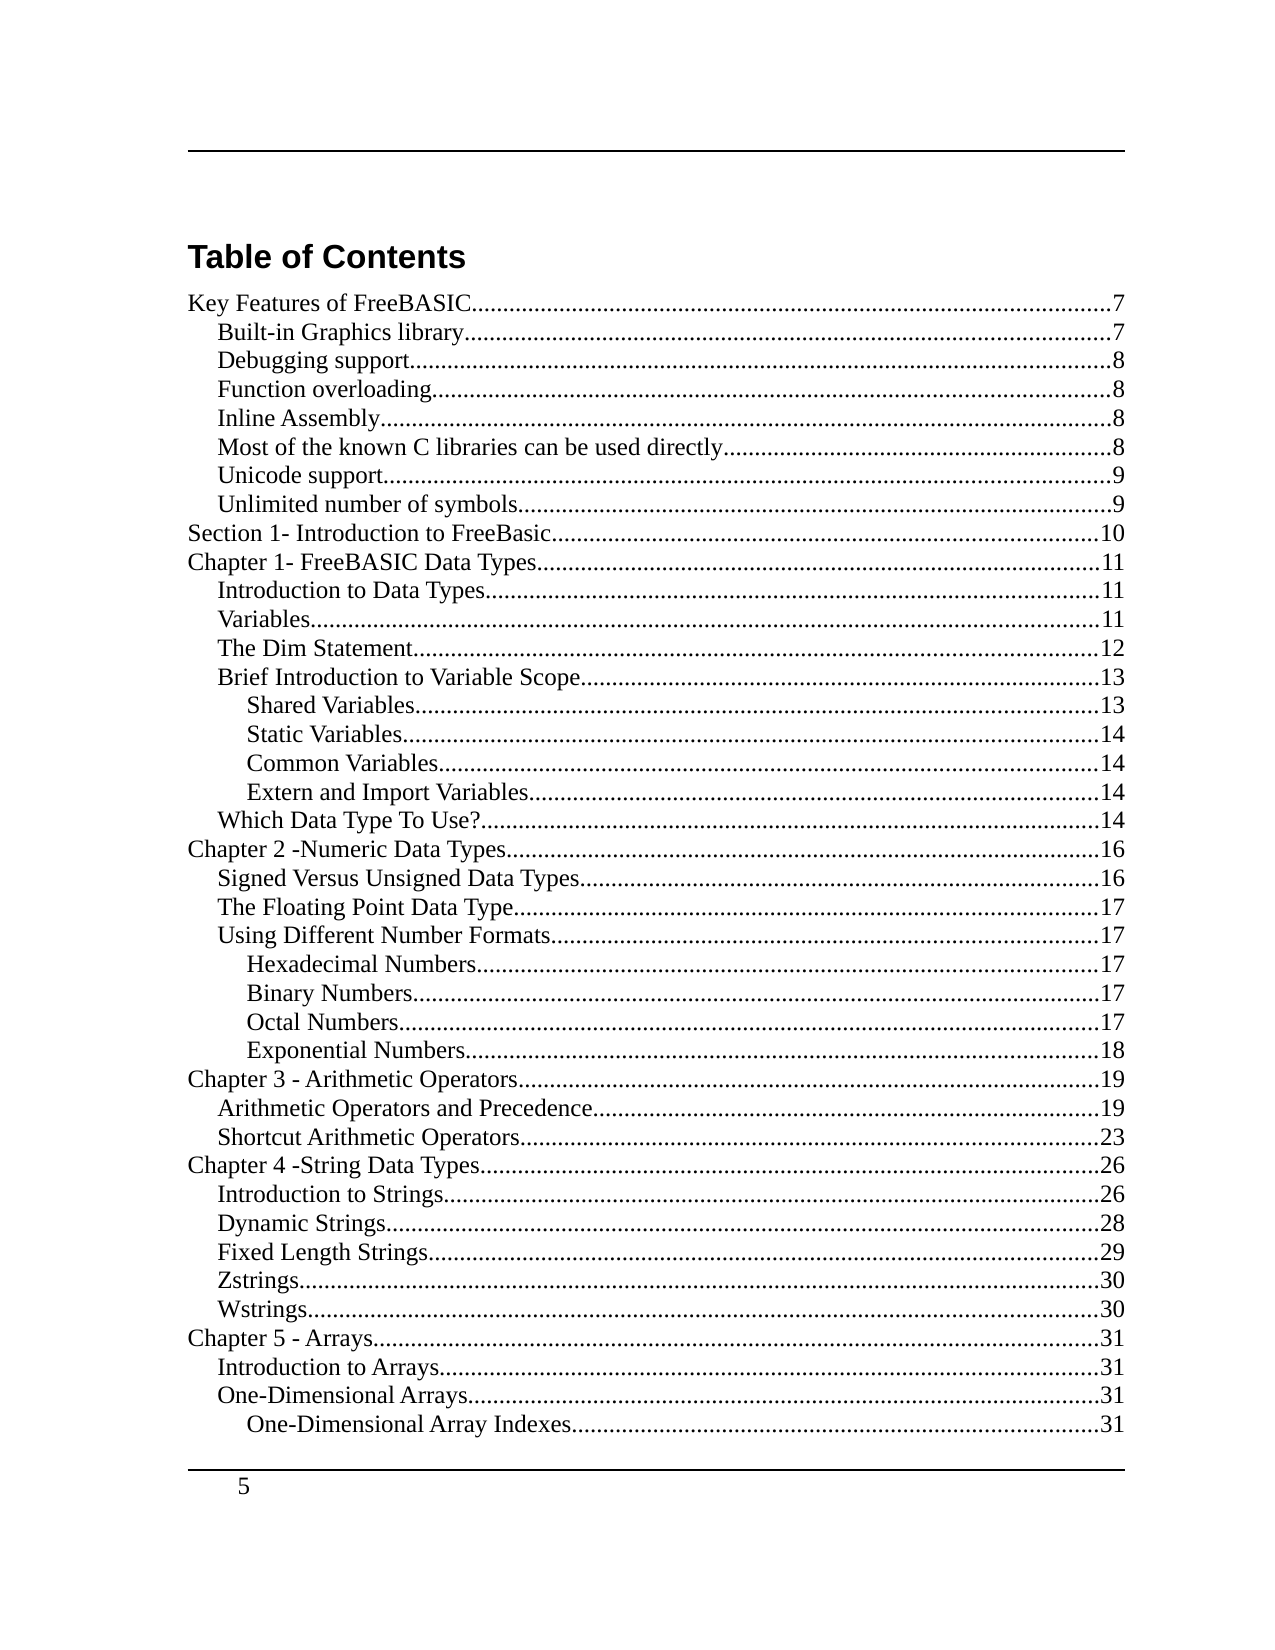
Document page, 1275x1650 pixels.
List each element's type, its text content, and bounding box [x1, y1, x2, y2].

text Built-in Graphics library 7 [217, 317, 1125, 346]
text Dynamic Strings 28 [217, 1208, 1125, 1237]
text Brief Introduction to Variable Scope. 13 [217, 662, 1125, 691]
text The Dim Statement 12 [217, 633, 1125, 662]
text Which Data Type To Use? 14 [217, 806, 1125, 834]
text The Floating Point Data Type 17 [217, 892, 1125, 921]
text Unicode support 9 [217, 461, 1125, 489]
text Exponential Numbers 18 [246, 1036, 1125, 1064]
text Shared Variables 13 [246, 691, 1125, 719]
text Signed Versus Unsigned Data Types 16 [217, 863, 1125, 892]
text Key Features of FreeBASIC 7 [187, 288, 1125, 317]
text Static Variables 14 [246, 719, 1125, 748]
text Most of the known C libraries can be used directly 8 [217, 432, 1125, 461]
subtitle Table of Contents [187, 237, 1125, 276]
text Chapter 1- FreeBASIC Data Types 11 [187, 547, 1125, 576]
text One-Dimensional Array Indexes 31 [246, 1409, 1125, 1438]
text Wstrings 30 [217, 1294, 1125, 1323]
text Using Different Number Formats 17 [217, 921, 1125, 949]
text Inline Assembly 8 [217, 403, 1125, 432]
text Arithmetic Operators and Precedence 19 [217, 1093, 1125, 1122]
text Extern and Import Variables 14 [246, 777, 1125, 806]
text Unlimited number of symbols 9 [217, 489, 1125, 518]
text Chapter 5 - Arrays 31 [187, 1323, 1125, 1352]
text Chapter 3 - Arithmetic Operators 19 [187, 1064, 1125, 1093]
text Zstrings 30 [217, 1266, 1125, 1294]
text Introduction to Arrays 31 [217, 1352, 1125, 1381]
text Variables 11 [217, 604, 1125, 633]
text Hexadecimal Numbers 17 [246, 949, 1125, 978]
text Debugging support 8 [217, 346, 1125, 374]
text Common Variables 14 [246, 748, 1125, 777]
text Introduction to Data Types 11 [217, 576, 1125, 604]
text Octal Numbers 17 [246, 1007, 1125, 1036]
text One-Dimensional Arrays 31 [217, 1381, 1125, 1409]
text Function overloading 8 [217, 374, 1125, 403]
text Fixed Length Strings 29 [217, 1237, 1125, 1266]
text Chapter 2 -Numeric Data Types 16 [187, 834, 1125, 863]
text Section 1- Introduction to FreeBasic 10 [187, 518, 1125, 547]
text Chapter 4 -String Data Types 26 [187, 1151, 1125, 1179]
text Shortcut Arithmetic Operators 23 [217, 1122, 1125, 1151]
text Introduction to Strings 26 [217, 1179, 1125, 1208]
text Binary Numbers 17 [246, 978, 1125, 1007]
